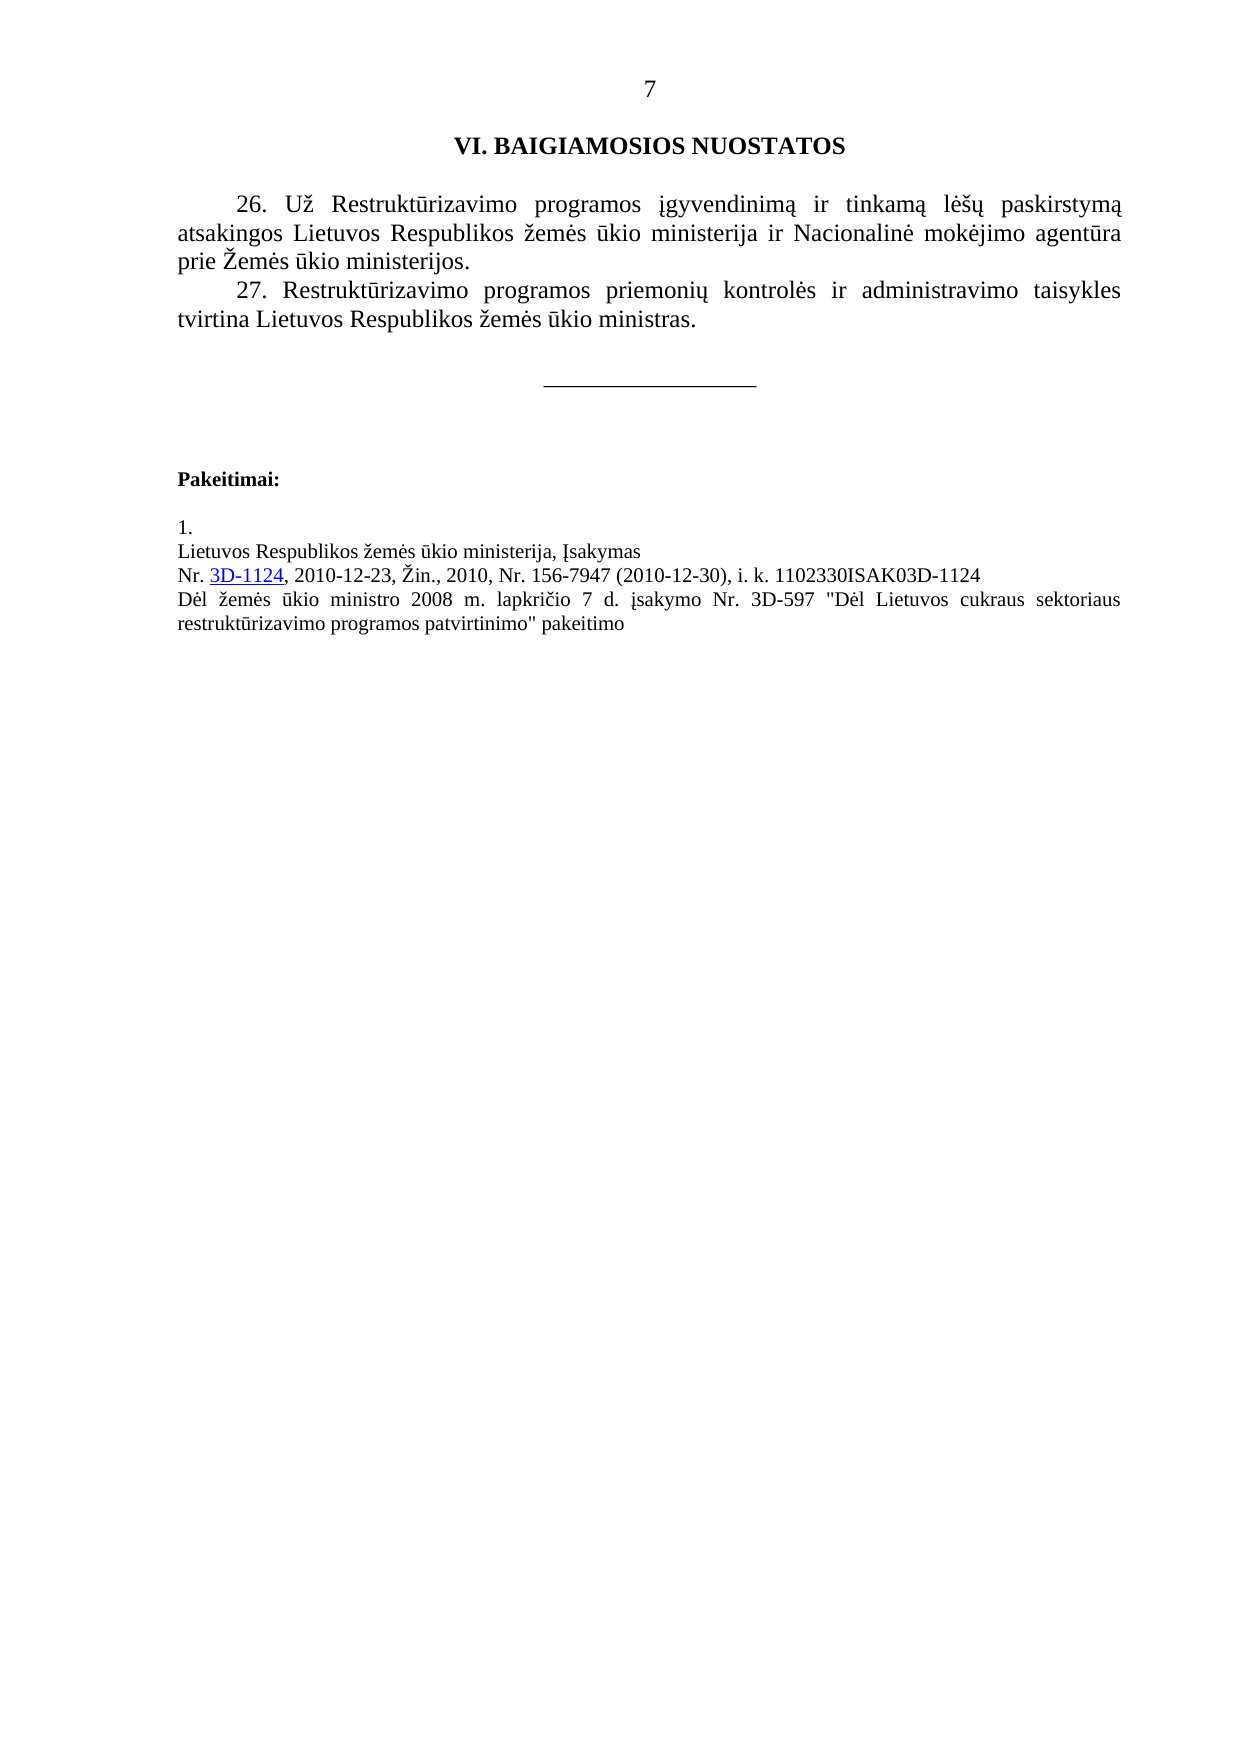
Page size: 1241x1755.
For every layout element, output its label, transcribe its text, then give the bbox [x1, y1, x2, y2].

text 26. Už Restruktūrizavimo programos įgyvendinimą ir tinkamą lėšų paskirstymą atsakingos Lietuvos Respublikos žemės ūkio ministerija ir Nacionalinė mokėjimo agentūra prie Žemės ūkio ministerijos. [177, 189, 1122, 275]
text _________________ [177, 361, 1122, 390]
text VI. BAIGIAMOSIOS NUOSTATOS [177, 131, 1122, 160]
text Dėl žemės ūkio ministro 2008 m. lapkričio 7 d. įsakymo Nr. 3D-597 "Dėl Lietuvos cukraus sektoriaus restruktūrizavimo programos patvirtinimo" pakeitimo [177, 587, 1122, 635]
text 27. Restruktūrizavimo programos priemonių kontrolės ir administravimo taisykles tvirtina Lietuvos Respublikos žemės ūkio ministras. [177, 275, 1122, 333]
text Nr. 3D-1124, 2010-12-23, Žin., 2010, Nr. 156-7947 (2010-12-30), i. k. 1102330ISAK03D-1124 [177, 563, 1122, 587]
text Lietuvos Respublikos žemės ūkio ministerija, Įsakymas [177, 539, 1122, 563]
text Pakeitimai: [177, 467, 1122, 491]
text 1. [177, 515, 1122, 539]
